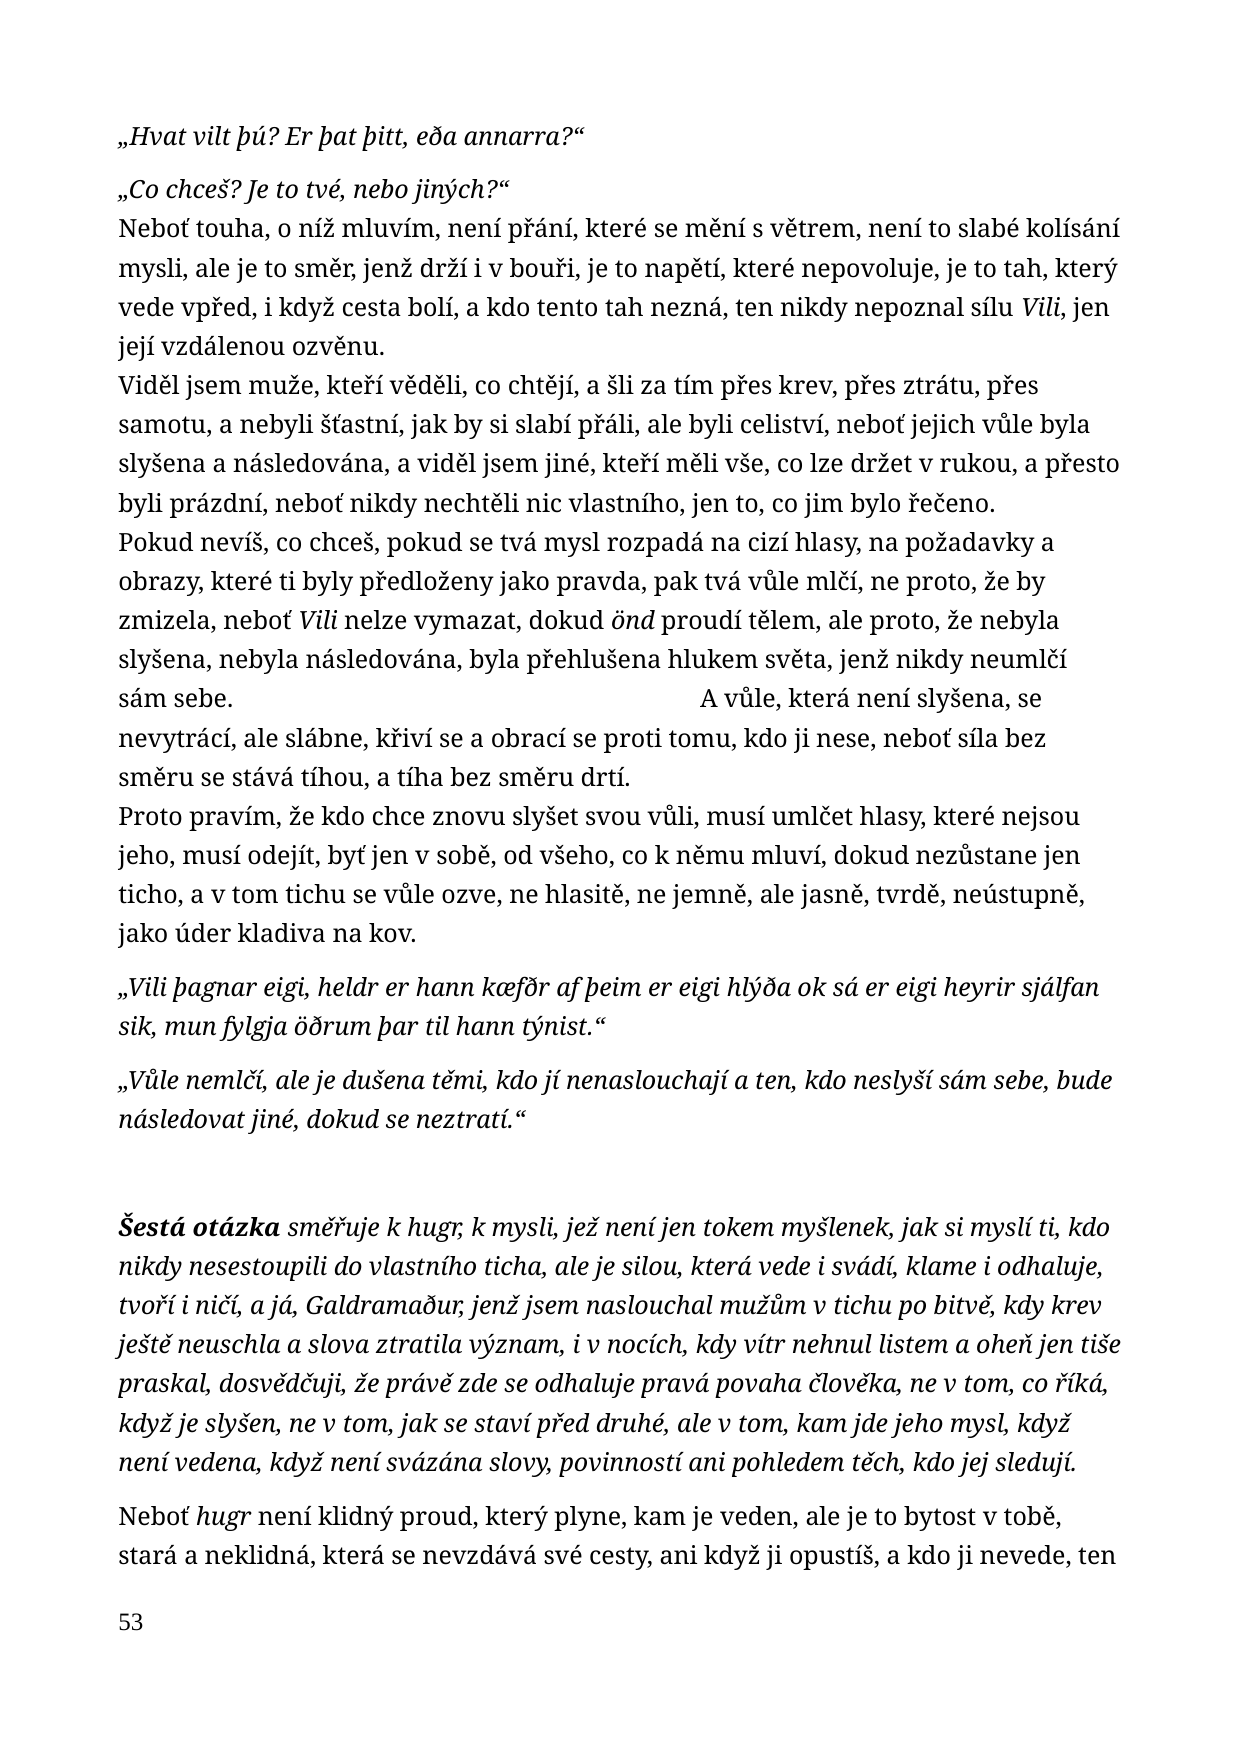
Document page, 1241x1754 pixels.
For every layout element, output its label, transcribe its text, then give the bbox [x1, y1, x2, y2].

text „Co chceš? Je to tvé, nebo jiných?“ Neboť touha, o níž mluvím, není přání, které se mění s větrem, není to slabé kolísání mysli, ale je to směr, jenž drží i v bouři, je to napětí, které nepovoluje, je to tah, který vede vpřed, i když cesta bolí, a kdo tento tah nezná, ten nikdy nepoznal sílu Vili, jen její vzdálenou ozvěnu. Viděl jsem muže, kteří věděli, co chtějí, a šli za tím přes krev, přes ztrátu, přes samotu, a nebyli šťastní, jak by si slabí přáli, ale byli celiství, neboť jejich vůle byla slyšena a následována, a viděl jsem jiné, kteří měli vše, co lze držet v rukou, a přesto byli prázdní, neboť nikdy nechtěli nic vlastního, jen to, co jim bylo řečeno. Pokud nevíš, co chceš, pokud se tvá mysl rozpadá na cizí hlasy, na požadavky a obrazy, které ti byly předloženy jako pravda, pak tvá vůle mlčí, ne proto, že by zmizela, neboť Vili nelze vymazat, dokud önd proudí tělem, ale proto, že nebyla slyšena, nebyla následována, byla přehlušena hlukem světa, jenž nikdy neumlčí sám sebe. A vůle, která není slyšena, se nevytrácí, ale slábne, křiví se a obrací se proti tomu, kdo ji nese, neboť síla bez směru se stává tíhou, a tíha bez směru drtí. Proto pravím, že kdo chce znovu slyšet svou vůli, musí umlčet hlasy, které nejsou jeho, musí odejít, byť jen v sobě, od všeho, co k němu mluví, dokud nezůstane jen ticho, a v tom tichu se vůle ozve, ne hlasitě, ne jemně, ale jasně, tvrdě, neústupně, jako úder kladiva na kov. [118, 172, 1122, 950]
text Neboť hugr není klidný proud, který plyne, kam je veden, ale je to bytost v tobě, stará a neklidná, která se nevzdává své cesty, ani když ji opustíš, a kdo ji nevede, ten [118, 1498, 1122, 1571]
text „Vůle nemlčí, ale je dušena těmi, kdo jí nenaslouchají a ten, kdo neslyší sám sebe, bude následovat jiné, dokud se neztratí.“ [118, 1063, 1122, 1136]
text „Vili þagnar eigi, heldr er hann kæfðr af þeim er eigi hlýða ok sá er eigi heyrir sjálfan sik, mun fylgja öðrum þar til hann týnist.“ [118, 970, 1122, 1043]
text „Hvat vilt þú? Er þat þitt, eða annarra?“ [118, 118, 1122, 152]
text Šestá otázka směřuje k hugr, k mysli, jež není jen tokem myšlenek, jak si myslí ti, kdo nikdy nesestoupili do vlastního ticha, ale je silou, která vede i svádí, klame i odhaluje, tvoří i ničí, a já, Galdramaður, jenž jsem naslouchal mužům v tichu po bitvě, kdy krev ještě neuschla a slova ztratila význam, i v nocích, kdy vítr nehnul listem a oheň jen tiše praskal, dosvědčuji, že právě zde se odhaluje pravá povaha člověka, ne v tom, co říká, když je slyšen, ne v tom, jak se staví před druhé, ale v tom, kam jde jeho mysl, když není vedena, když není svázána slovy, povinností ani pohledem těch, kdo jej sledují. [118, 1209, 1122, 1478]
